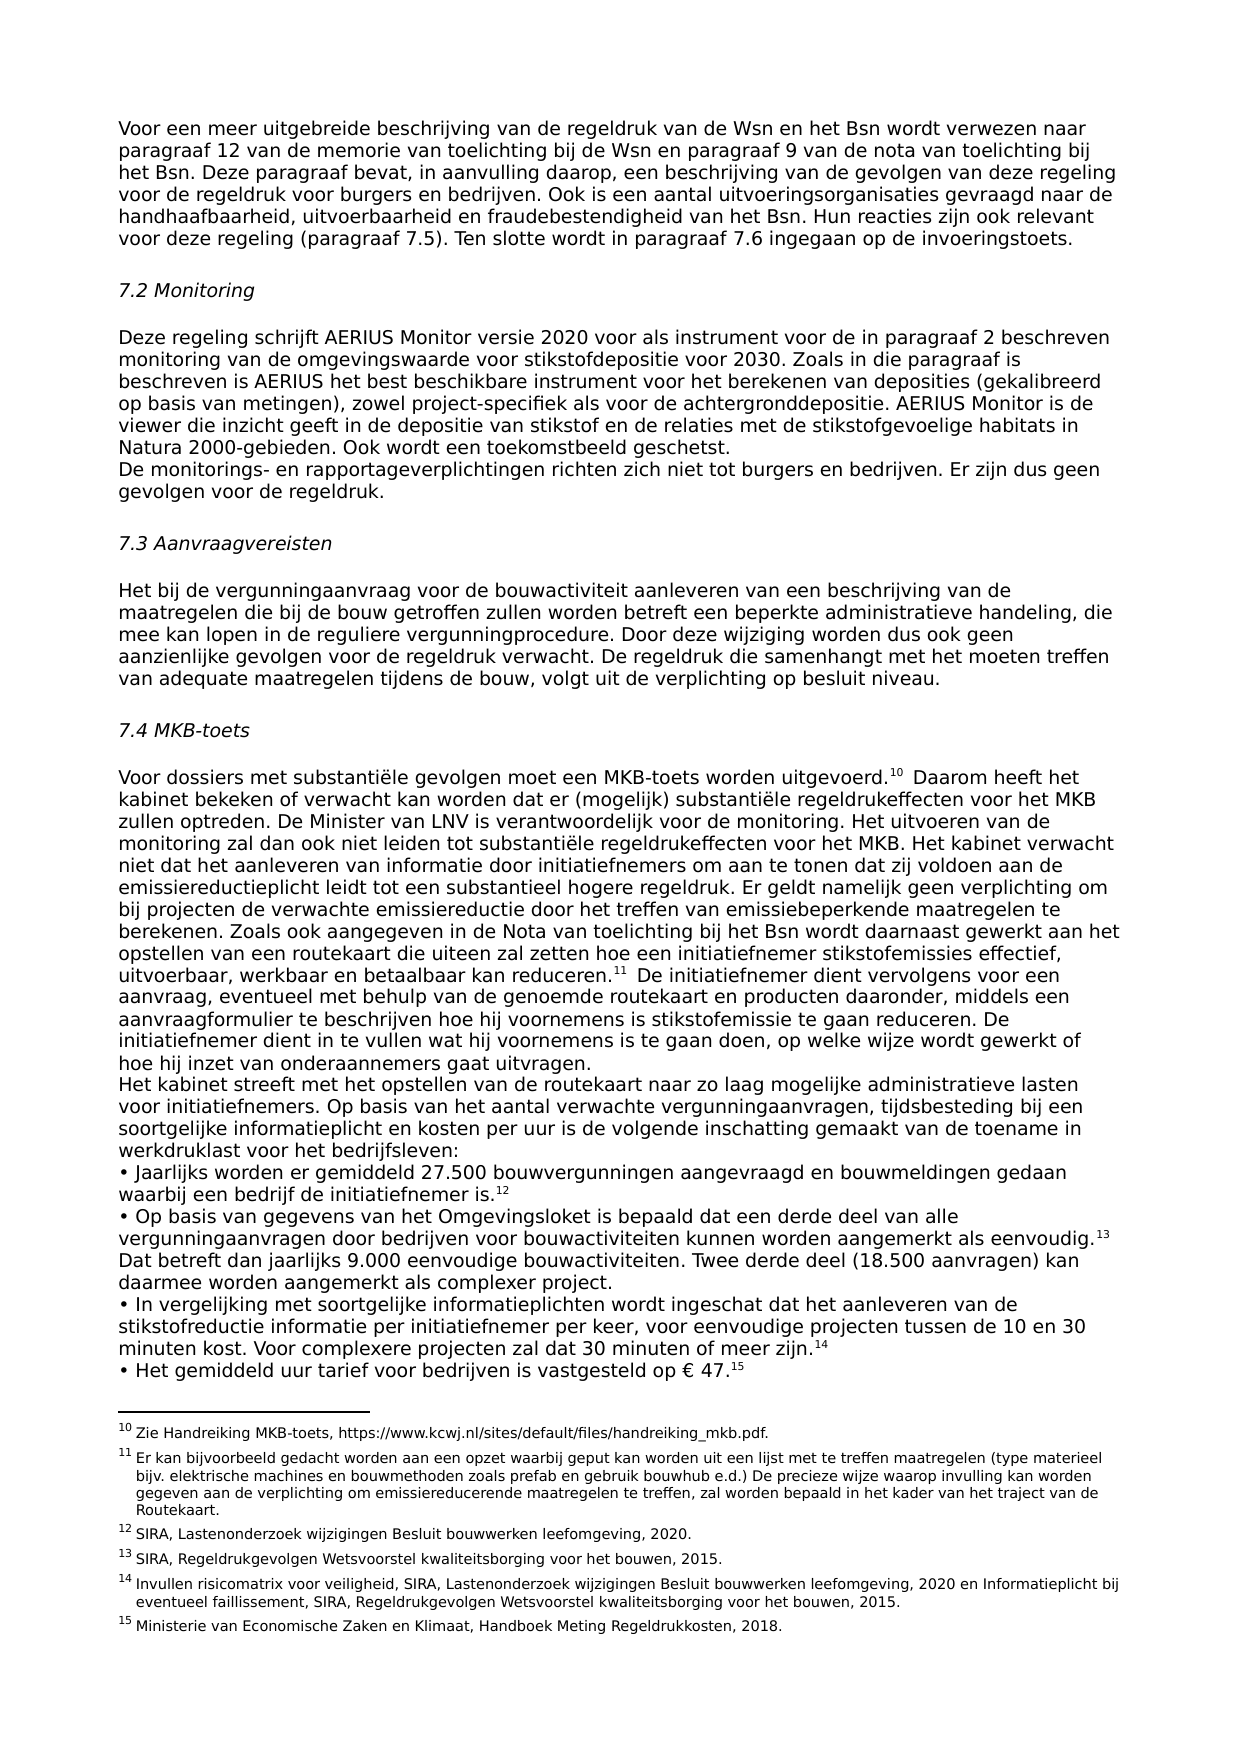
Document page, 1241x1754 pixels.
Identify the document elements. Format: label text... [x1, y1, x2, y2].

text • In vergelijking met soortgelijke informatieplichten wordt ingeschat dat het aanleveren van de stikstofreductie informatie per initiatiefnemer per keer, voor eenvoudige projecten tussen de 10 en 30 minuten kost. Voor complexere projecten zal dat 30 minuten of meer zijn. [118, 1294, 1122, 1360]
text Zie Handreiking MKB-toets, https://www.kcwj.nl/sites/default/files/handreiking_mkb.pdf. [118, 1421, 1122, 1443]
text Voor dossiers met substantiële gevolgen moet een MKB-toets worden uitgevoerd. Daarom heeft het kabinet bekeken of verwacht kan worden dat er (mogelijk) substantiële regeldrukeffecten voor het MKB zullen optreden. De Minister van LNV is verantwoordelijk voor de monitoring. Het uitvoeren van de monitoring zal dan ook niet leiden tot substantiële regeldrukeffecten voor het MKB. Het kabinet verwacht niet dat het aanleveren van informatie door initiatiefnemers om aan te tonen dat zij voldoen aan de emissiereductieplicht leidt tot een substantieel hogere regeldruk. Er geldt namelijk geen verplichting om bij projecten de verwachte emissiereductie door het treffen van emissiebeperkende maatregelen te berekenen. Zoals ook aangegeven in de Nota van toelichting bij het Bsn wordt daarnaast gewerkt aan het opstellen van een routekaart die uiteen zal zetten hoe een initiatiefnemer stikstofemissies effectief, uitvoerbaar, werkbaar en betaalbaar kan reduceren. De initiatiefnemer dient vervolgens voor een aanvraag, eventueel met behulp van de genoemde routekaart en producten daaronder, middels een aanvraagformulier te beschrijven hoe hij voornemens is stikstofemissie te gaan reduceren. De initiatiefnemer dient in te vullen wat hij voornemens is te gaan doen, op welke wijze wordt gewerkt of hoe hij inzet van onderaannemers gaat uitvragen. [118, 767, 1122, 1074]
text • Het gemiddeld uur tarief voor bedrijven is vastgesteld op € 47. [118, 1360, 1122, 1382]
text Voor een meer uitgebreide beschrijving van de regeldruk van de Wsn en het Bsn wordt verwezen naar paragraaf 12 van de memorie van toelichting bij de Wsn en paragraaf 9 van de nota van toelichting bij het Bsn. Deze paragraaf bevat, in aanvulling daarop, een beschrijving van de gevolgen van deze regeling voor de regeldruk voor burgers en bedrijven. Ook is een aantal uitvoeringsorganisaties gevraagd naar de handhaafbaarheid, uitvoerbaarheid en fraudebestendigheid van het Bsn. Hun reacties zijn ook relevant voor deze regeling (paragraaf 7.5). Ten slotte wordt in paragraaf 7.6 ingegaan op de invoeringstoets. [118, 118, 1122, 250]
text Deze regeling schrijft AERIUS Monitor versie 2020 voor als instrument voor de in paragraaf 2 beschreven monitoring van de omgevingswaarde voor stikstofdepositie voor 2030. Zoals in die paragraaf is beschreven is AERIUS het best beschikbare instrument voor het berekenen van deposities (gekalibreerd op basis van metingen), zowel project-specifiek als voor de achtergronddepositie. AERIUS Monitor is de viewer die inzicht geeft in de depositie van stikstof en de relaties met de stikstofgevoelige habitats in Natura 2000-gebieden. Ook wordt een toekomstbeeld geschetst. [118, 327, 1122, 459]
subtitle 7.2 Monitoring [118, 280, 1122, 302]
text • Jaarlijks worden er gemiddeld 27.500 bouwvergunningen aangevraagd en bouwmeldingen gedaan waarbij een bedrijf de initiatiefnemer is. [118, 1162, 1122, 1206]
text SIRA, Lastenonderzoek wijzigingen Besluit bouwwerken leefomgeving, 2020. [118, 1522, 1122, 1544]
text SIRA, Regeldrukgevolgen Wetsvoorstel kwaliteitsborging voor het bouwen, 2015. [118, 1547, 1122, 1569]
subtitle 7.3 Aanvraagvereisten [118, 533, 1122, 555]
subtitle 7.4 MKB-toets [118, 720, 1122, 742]
text Er kan bijvoorbeeld gedacht worden aan een opzet waarbij geput kan worden uit een lijst met te treffen maatregelen (type materieel bijv. elektrische machines en bouwmethoden zoals prefab en gebruik bouwhub e.d.) De precieze wijze waarop invulling kan worden gegeven aan de verplichting om emissiereducerende maatregelen te treffen, zal worden bepaald in het kader van het traject van de Routekaart. [118, 1446, 1122, 1519]
text • Op basis van gegevens van het Omgevingsloket is bepaald dat een derde deel van alle vergunningaanvragen door bedrijven voor bouwactiviteiten kunnen worden aangemerkt als eenvoudig. Dat betreft dan jaarlijks 9.000 eenvoudige bouwactiviteiten. Twee derde deel (18.500 aanvragen) kan daarmee worden aangemerkt als complexer project. [118, 1206, 1122, 1294]
text Invullen risicomatrix voor veiligheid, SIRA, Lastenonderzoek wijzigingen Besluit bouwwerken leefomgeving, 2020 en Informatieplicht bij eventueel faillissement, SIRA, Regeldrukgevolgen Wetsvoorstel kwaliteitsborging voor het bouwen, 2015. [118, 1572, 1122, 1611]
text Het kabinet streeft met het opstellen van de routekaart naar zo laag mogelijke administratieve lasten voor initiatiefnemers. Op basis van het aantal verwachte vergunningaanvragen, tijdsbesteding bij een soortgelijke informatieplicht en kosten per uur is de volgende inschatting gemaakt van de toename in werkdruklast voor het bedrijfsleven: [118, 1074, 1122, 1162]
text De monitorings- en rapportageverplichtingen richten zich niet tot burgers en bedrijven. Er zijn dus geen gevolgen voor de regeldruk. [118, 459, 1122, 503]
text Het bij de vergunningaanvraag voor de bouwactiviteit aanleveren van een beschrijving van de maatregelen die bij de bouw getroffen zullen worden betreft een beperkte administratieve handeling, die mee kan lopen in de reguliere vergunningprocedure. Door deze wijziging worden dus ook geen aanzienlijke gevolgen voor de regeldruk verwacht. De regeldruk die samenhangt met het moeten treffen van adequate maatregelen tijdens de bouw, volgt uit de verplichting op besluit niveau. [118, 580, 1122, 690]
text Ministerie van Economische Zaken en Klimaat, Handboek Meting Regeldrukkosten, 2018. [118, 1614, 1122, 1636]
